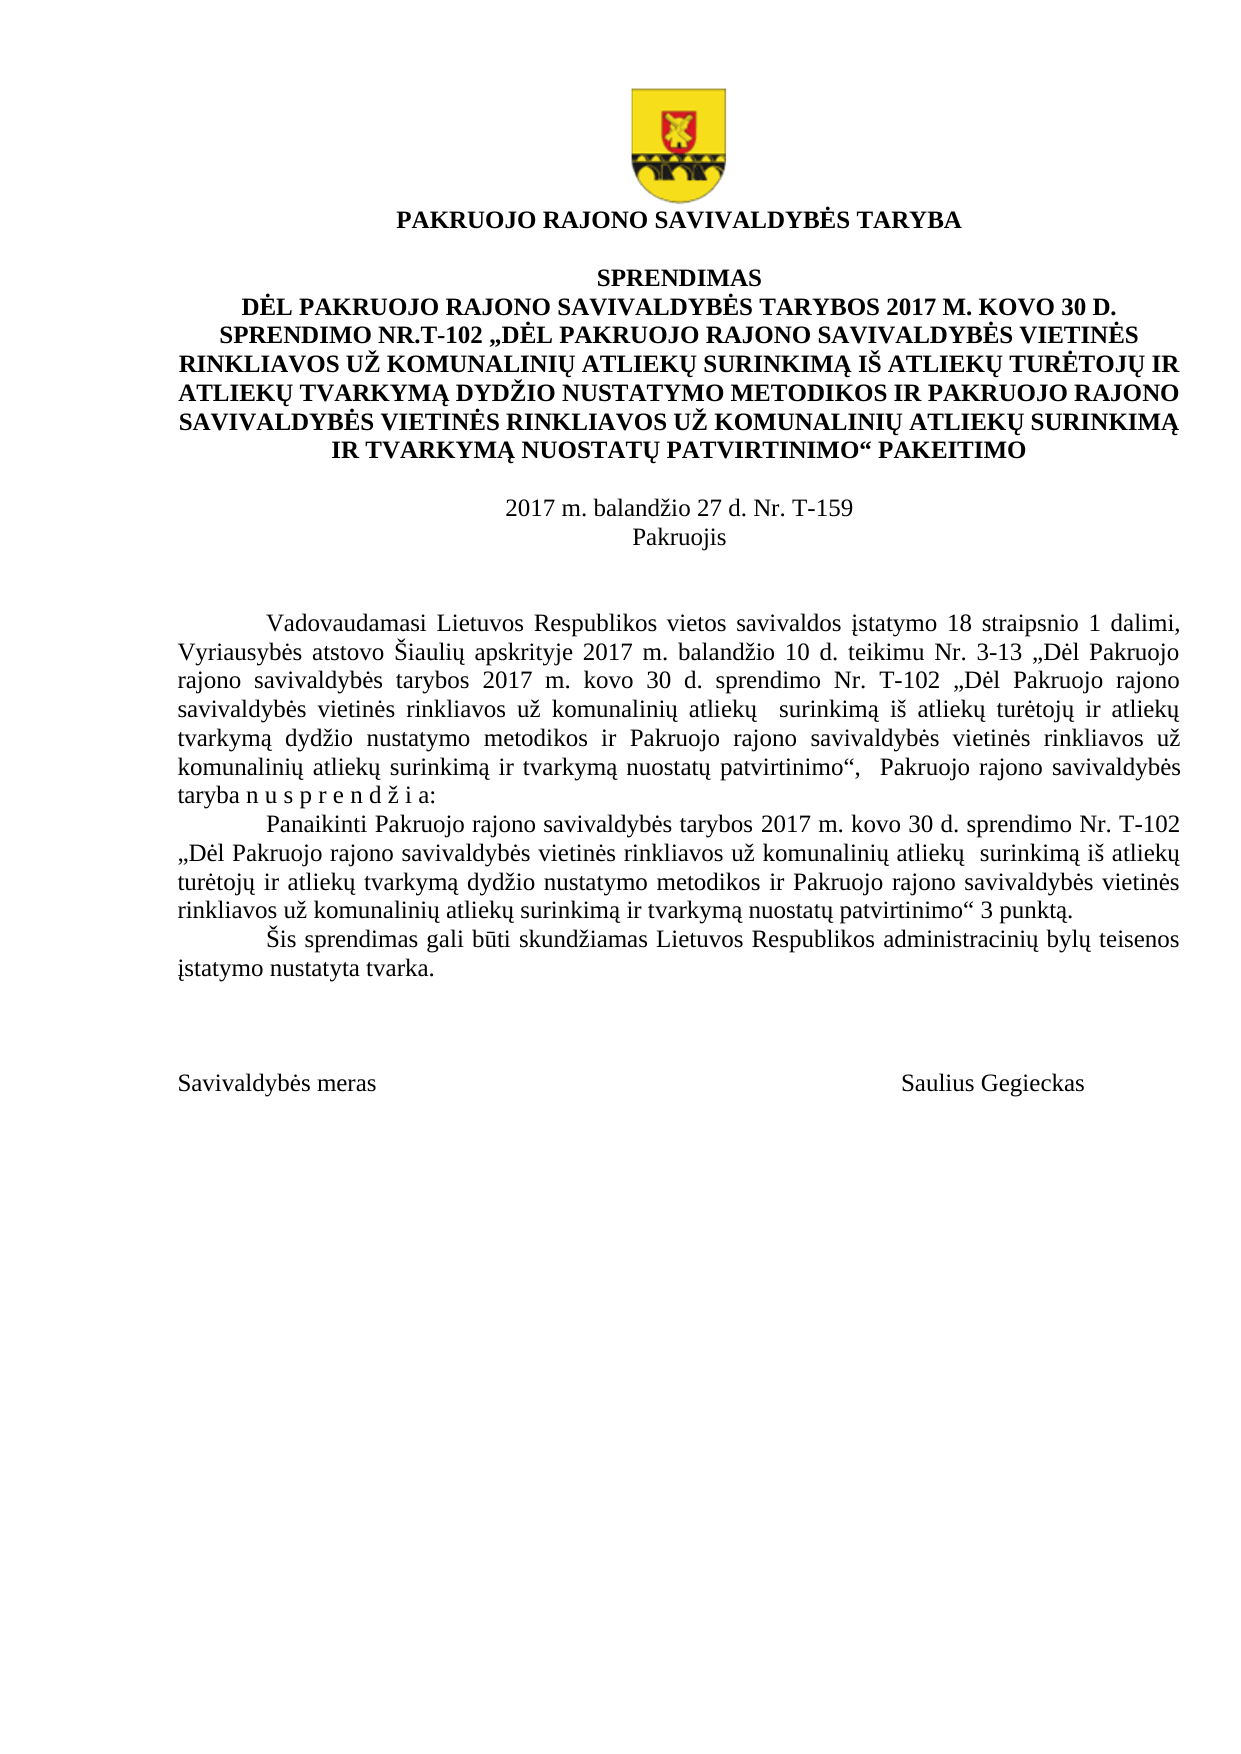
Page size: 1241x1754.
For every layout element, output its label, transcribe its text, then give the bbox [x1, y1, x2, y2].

text PAKRUOJO RAJONO SAVIVALDYBĖS TARYBA [177, 205, 1181, 234]
text 2017 m. balandžio 27 d. Nr. T-159 [177, 493, 1181, 522]
text Vadovaudamasi Lietuvos Respublikos vietos savivaldos įstatymo 18 straipsnio 1 dalimi, Vyriausybės atstovo Šiaulių apskrityje 2017 m. balandžio 10 d. teikimu Nr. 3-13 „Dėl Pakruojo rajono savivaldybės tarybos 2017 m. kovo 30 d. sprendimo Nr. T-102 „Dėl Pakruojo rajono savivaldybės vietinės rinkliavos už komunalinių atliekų surinkimą iš atliekų turėtojų ir atliekų tvarkymą dydžio nustatymo metodikos ir Pakruojo rajono savivaldybės vietinės rinkliavos už komunalinių atliekų surinkimą ir tvarkymą nuostatų patvirtinimo“, Pakruojo rajono savivaldybės taryba n u s p r e n d ž i a: [177, 608, 1181, 809]
text Savivaldybės meras Saulius Gegieckas [177, 1068, 1181, 1097]
text DĖL PAKRUOJO RAJONO SAVIVALDYBĖS TARYBOS 2017 M. KOVO 30 D. SPRENDIMO NR.T-102 „DĖL PAKRUOJO RAJONO SAVIVALDYBĖS VIETINĖS RINKLIAVOS UŽ KOMUNALINIŲ ATLIEKŲ SURINKIMĄ IŠ ATLIEKŲ TURĖTOJŲ IR ATLIEKŲ TVARKYMĄ DYDŽIO NUSTATYMO METODIKOS IR PAKRUOJO RAJONO SAVIVALDYBĖS VIETINĖS RINKLIAVOS UŽ KOMUNALINIŲ ATLIEKŲ SURINKIMĄ IR TVARKYMĄ NUOSTATŲ PATVIRTINIMO“ PAKEITIMO [177, 292, 1181, 464]
text Pakruojis [177, 522, 1181, 550]
text SPRENDIMAS [177, 263, 1181, 292]
text Šis sprendimas gali būti skundžiamas Lietuvos Respublikos administracinių bylų teisenos įstatymo nustatyta tvarka. [177, 924, 1181, 982]
text Panaikinti Pakruojo rajono savivaldybės tarybos 2017 m. kovo 30 d. sprendimo Nr. T-102 „Dėl Pakruojo rajono savivaldybės vietinės rinkliavos už komunalinių atliekų surinkimą iš atliekų turėtojų ir atliekų tvarkymą dydžio nustatymo metodikos ir Pakruojo rajono savivaldybės vietinės rinkliavos už komunalinių atliekų surinkimą ir tvarkymą nuostatų patvirtinimo“ 3 punktą. [177, 809, 1181, 924]
